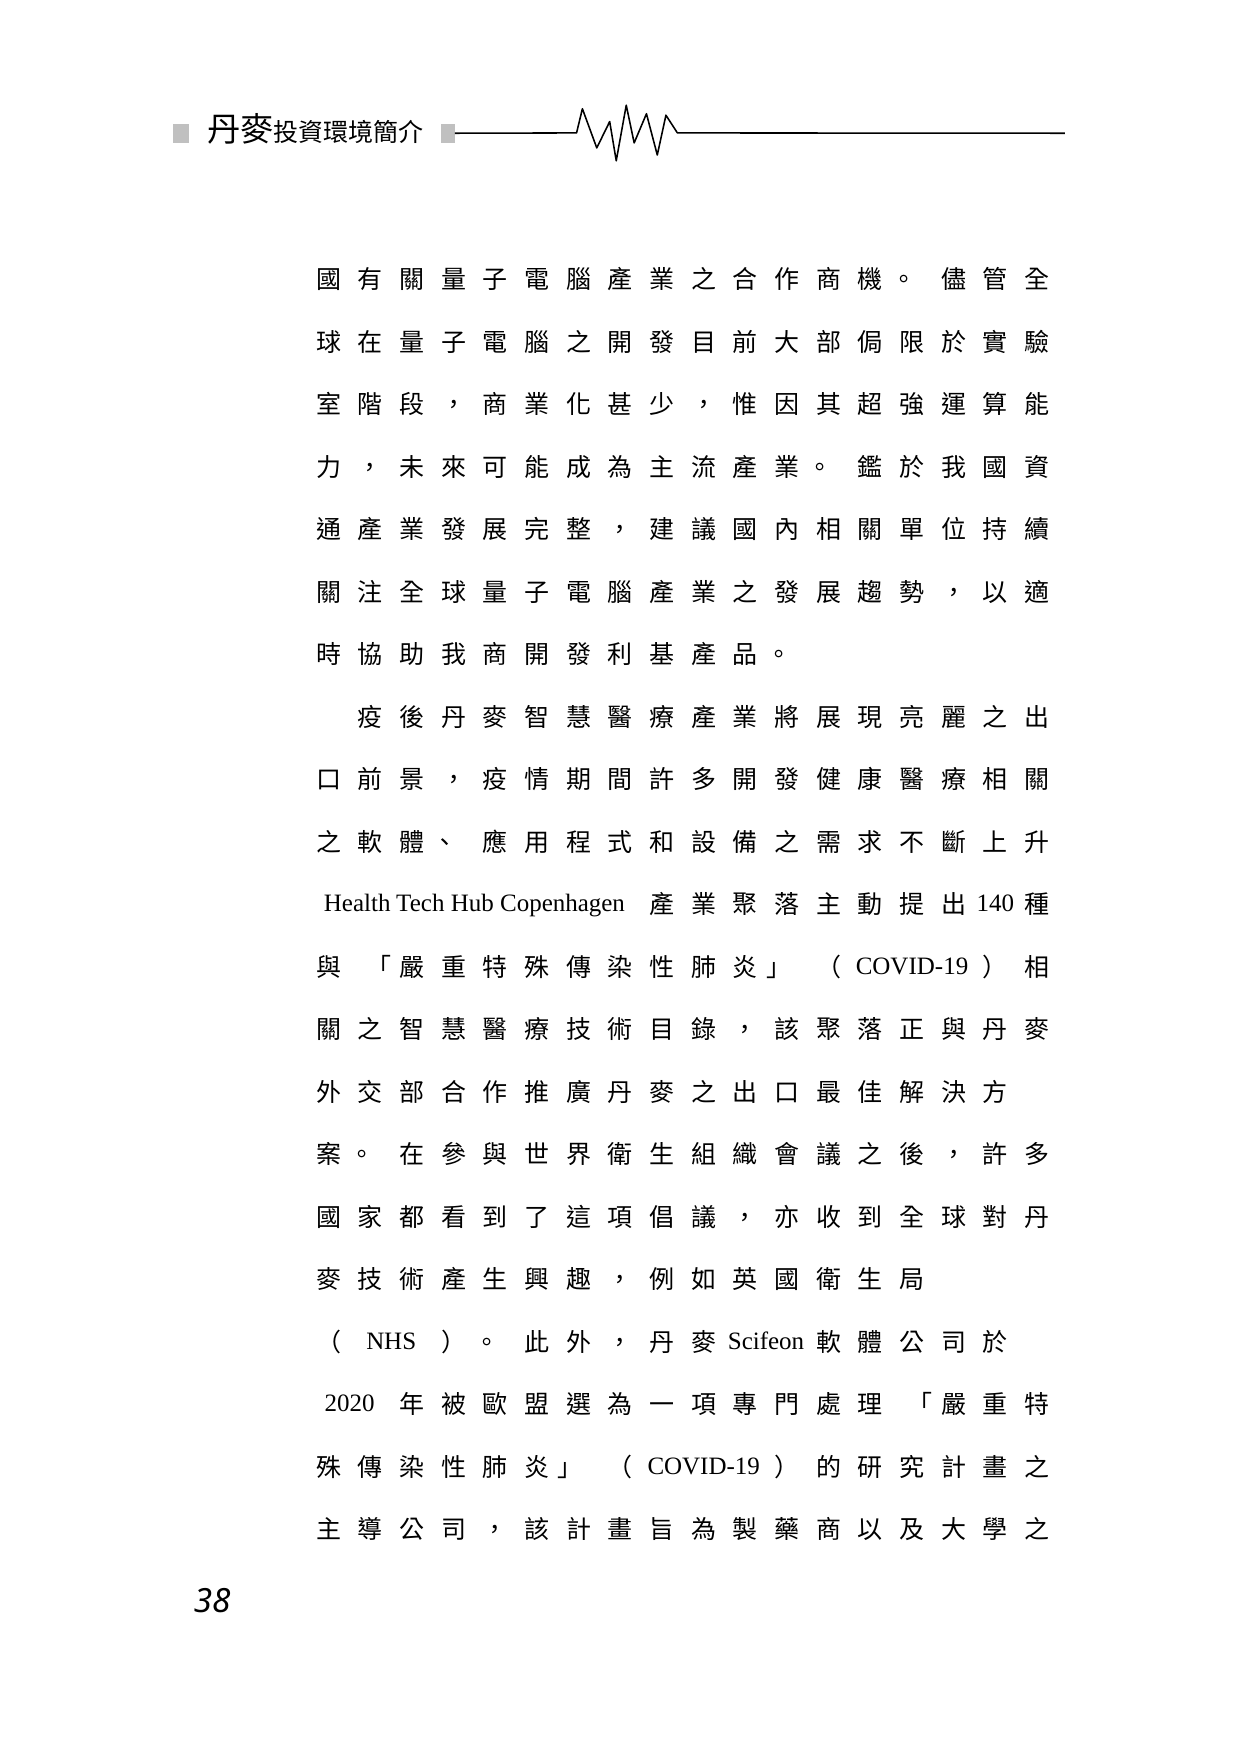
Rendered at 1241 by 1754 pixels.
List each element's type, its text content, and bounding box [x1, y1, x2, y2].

text 疫後丹麥智慧醫療產業將展現亮麗之出口前景，疫情期間許多開發健康醫療相關之軟體、應用程式和設備之需求不斷上升Health Tech Hub Copenhagen產業聚落主動提出140種與「嚴重特殊傳染性肺炎」（COVID-19）相關之智慧醫療技術目錄，該聚落正與丹麥外交部合作推廣丹麥之出口最佳解決方案。在參與世界衛生組織會議之後，許多國家都看到了這項倡議，亦收到全球對丹麥技術產生興趣，例如英國衛生局（NHS）。此外，丹麥Scifeon軟體公司於2020年被歐盟選為一項專門處理「嚴重特殊傳染性肺炎」（COVID-19）的研究計畫之主導公司，該計畫旨為製藥商以及大學之 [281, 674, 1058, 1549]
text 國有關量子電腦產業之合作商機。儘管全球在量子電腦之開發目前大部侷限於實驗室階段，商業化甚少，惟因其超強運算能力，未來可能成為主流產業。鑑於我國資通產業發展完整，建議國內相關單位持續關注全球量子電腦產業之發展趨勢，以適時協助我商開發利基產品。 [281, 236, 1058, 674]
